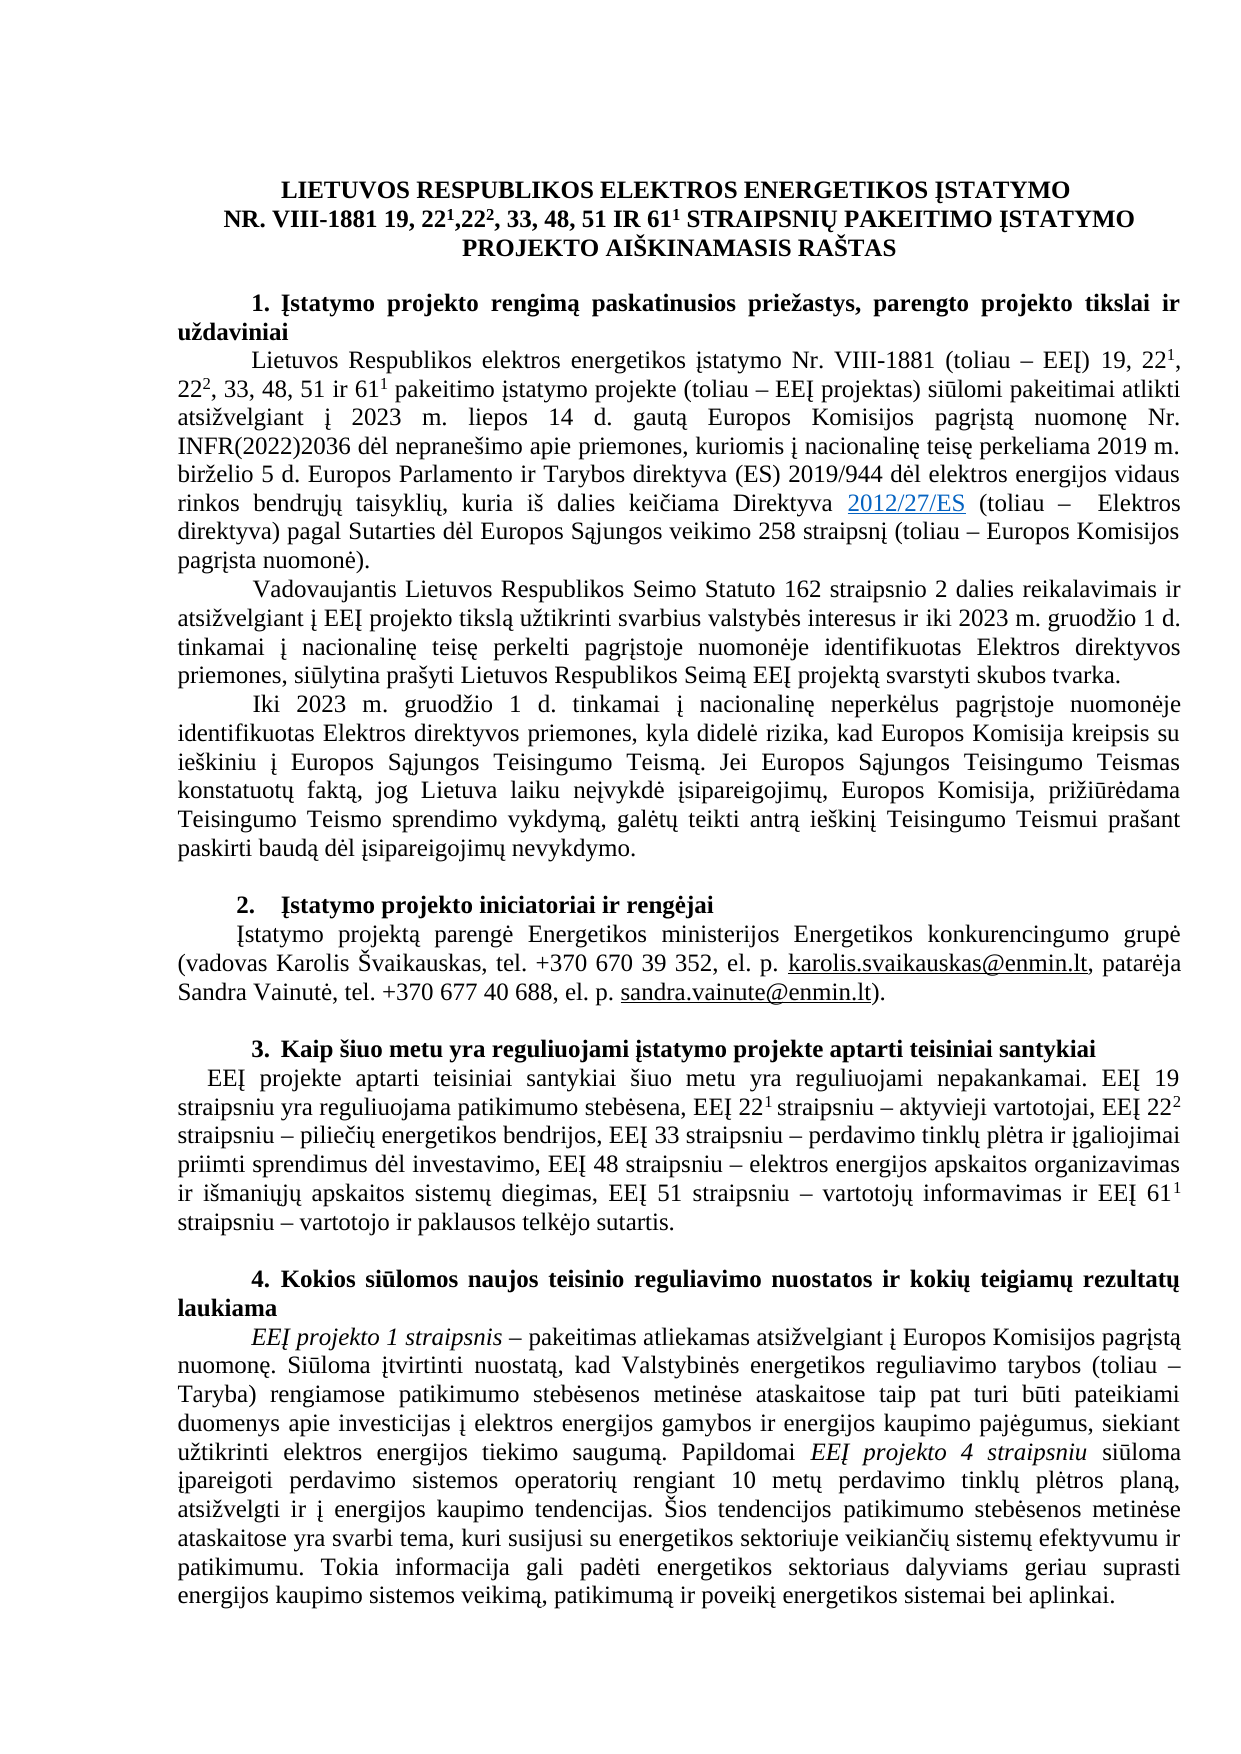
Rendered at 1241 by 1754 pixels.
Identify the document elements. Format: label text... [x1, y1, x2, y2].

text Įstatymo projektą parengė Energetikos ministerijos Energetikos konkurencingumo grupė (vadovas Karolis Švaikauskas, tel. +370 670 39 352, el. p. karolis.svaikauskas@enmin.lt, patarėja Sandra Vainutė, tel. +370 677 40 688, el. p. sandra.vainute@enmin.lt). [177, 919, 1181, 1005]
text 4. Kokios siūlomos naujos teisinio reguliavimo nuostatos ir kokių teigiamų rezultatų laukiama [177, 1264, 1181, 1322]
text Iki 2023 m. gruodžio 1 d. tinkamai į nacionalinę neperkėlus pagrįstoje nuomonėje identifikuotas Elektros direktyvos priemones, kyla didelė rizika, kad Europos Komisija kreipsis su ieškiniu į Europos Sąjungos Teisingumo Teismą. Jei Europos Sąjungos Teisingumo Teismas konstatuotų faktą, jog Lietuva laiku neįvykdė įsipareigojimų, Europos Komisija, prižiūrėdama Teisingumo Teismo sprendimo vykdymą, galėtų teikti antrą ieškinį Teisingumo Teismui prašant paskirti baudą dėl įsipareigojimų nevykdymo. [177, 689, 1181, 862]
text 1. Įstatymo projekto rengimą paskatinusios priežastys, parengto projekto tikslai ir uždaviniai [177, 288, 1181, 346]
text 3. Kaip šiuo metu yra reguliuojami įstatymo projekte aptarti teisiniai santykiai [177, 1034, 1181, 1063]
text Vadovaujantis Lietuvos Respublikos Seimo Statuto 162 straipsnio 2 dalies reikalavimais ir atsižvelgiant į EEĮ projekto tikslą užtikrinti svarbius valstybės interesus ir iki 2023 m. gruodžio 1 d. tinkamai į nacionalinę teisę perkelti pagrįstoje nuomonėje identifikuotas Elektros direktyvos priemones, siūlytina prašyti Lietuvos Respublikos Seimą EEĮ projektą svarstyti skubos tvarka. [177, 574, 1181, 689]
text 2. Įstatymo projekto iniciatoriai ir rengėjai [177, 890, 1181, 919]
text EEĮ projekto 1 straipsnis – pakeitimas atliekamas atsižvelgiant į Europos Komisijos pagrįstą nuomonę. Siūloma įtvirtinti nuostatą, kad Valstybinės energetikos reguliavimo tarybos (toliau – Taryba) rengiamose patikimumo stebėsenos metinėse ataskaitose taip pat turi būti pateikiami duomenys apie investicijas į elektros energijos gamybos ir energijos kaupimo pajėgumus, siekiant užtikrinti elektros energijos tiekimo saugumą. Papildomai EEĮ projekto 4 straipsniu siūloma įpareigoti perdavimo sistemos operatorių rengiant 10 metų perdavimo tinklų plėtros planą, atsižvelgti ir į energijos kaupimo tendencijas. Šios tendencijos patikimumo stebėsenos metinėse ataskaitose yra svarbi tema, kuri susijusi su energetikos sektoriuje veikiančių sistemų efektyvumu ir patikimumu. Tokia informacija gali padėti energetikos sektoriaus dalyviams geriau suprasti energijos kaupimo sistemos veikimą, patikimumą ir poveikį energetikos sistemai bei aplinkai. [177, 1322, 1181, 1609]
text Nr. VIII-1881 19, 221,222, 33, 48, 51 IR 611 straipsnių pakeitimo ĮSTATYMO PROJEKTO AIŠKINAMASIS RAŠTAS [177, 204, 1181, 262]
text LIETUVOS RESPUBLIKOS ELEKTROS ENERGETIKOS ĮSTATYMO [177, 176, 1181, 204]
text EEĮ projekte aptarti teisiniai santykiai šiuo metu yra reguliuojami nepakankamai. EEĮ 19 straipsniu yra reguliuojama patikimumo stebėsena, EEĮ 221 straipsniu – aktyvieji vartotojai, EEĮ 222 straipsniu – piliečių energetikos bendrijos, EEĮ 33 straipsniu – perdavimo tinklų plėtra ir įgaliojimai priimti sprendimus dėl investavimo, EEĮ 48 straipsniu – elektros energijos apskaitos organizavimas ir išmaniųjų apskaitos sistemų diegimas, EEĮ 51 straipsniu – vartotojų informavimas ir EEĮ 611 straipsniu – vartotojo ir paklausos telkėjo sutartis. [177, 1063, 1181, 1235]
text Lietuvos Respublikos elektros energetikos įstatymo Nr. VIII-1881 (toliau – EEĮ) 19, 221, 222, 33, 48, 51 ir 611 pakeitimo įstatymo projekte (toliau – EEĮ projektas) siūlomi pakeitimai atlikti atsižvelgiant į 2023 m. liepos 14 d. gautą Europos Komisijos pagrįstą nuomonę Nr. INFR(2022)2036 dėl nepranešimo apie priemones, kuriomis į nacionalinę teisę perkeliama 2019 m. birželio 5 d. Europos Parlamento ir Tarybos direktyva (ES) 2019/944 dėl elektros energijos vidaus rinkos bendrųjų taisyklių, kuria iš dalies keičiama Direktyva 2012/27/ES (toliau – Elektros direktyva) pagal Sutarties dėl Europos Sąjungos veikimo 258 straipsnį (toliau – Europos Komisijos pagrįsta nuomonė). [177, 346, 1181, 574]
